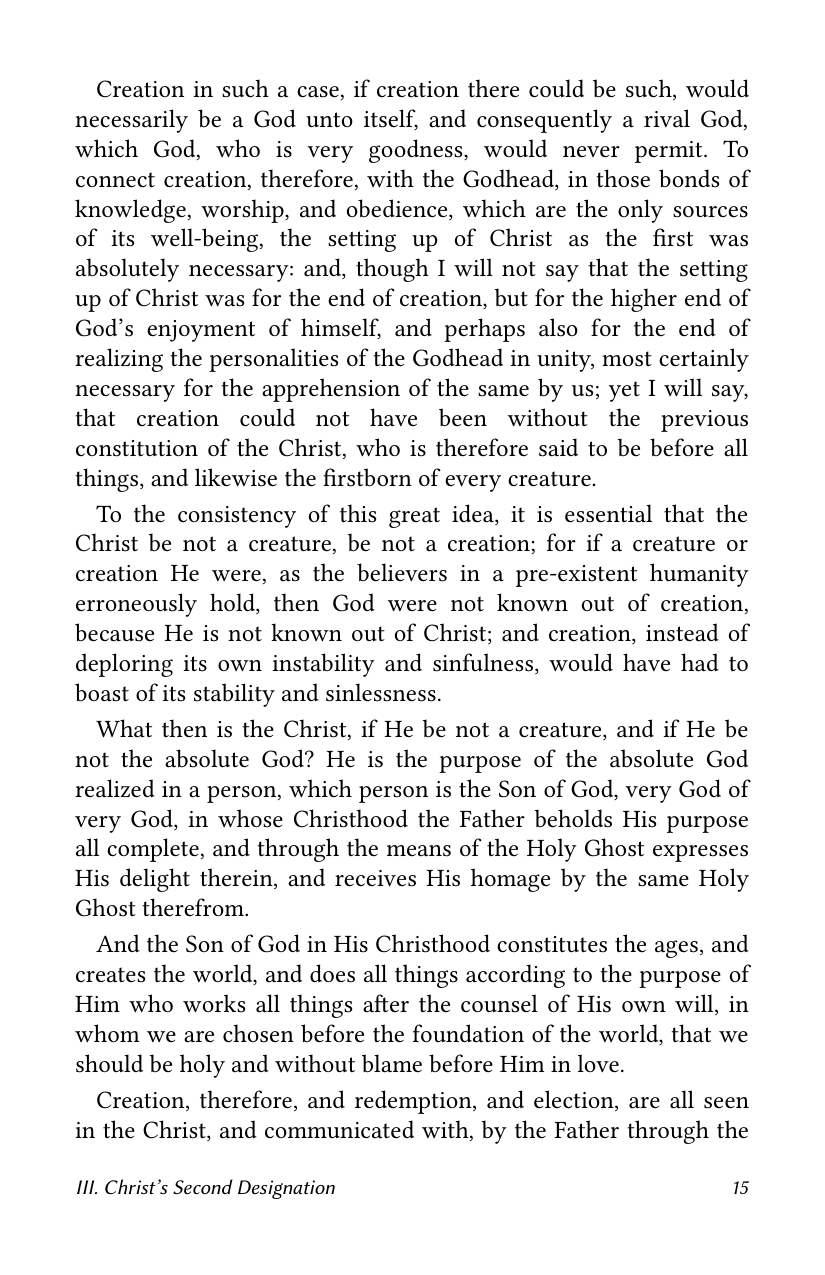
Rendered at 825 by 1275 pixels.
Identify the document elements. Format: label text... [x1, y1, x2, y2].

text To the consistency of this great idea, it is essential that the Christ be not a creature, be not a creation; for if a creature or creation He were, as the believers in a pre-existent humanity erroneously hold, then God were not known out of creation, because He is not known out of Christ; and creation, instead of deploring its own instability and sinfulness, would have had to boast of its stability and sinlessness. [75, 499, 750, 707]
text Creation, therefore, and redemption, and election, are all seen in the Christ, and communicated with, by the Father through the [75, 1086, 750, 1144]
text And the Son of God in His Christhood constitutes the ages, and creates the world, and does all things according to the purpose of Him who works all things after the counsel of His own will, in whom we are chosen before the foundation of the world, that we should be holy and without blame before Him in love. [75, 930, 750, 1078]
text Creation in such a case, if creation there could be such, would necessarily be a God unto itself, and consequently a rival God, which God, who is very goodness, would never permit. To connect creation, therefore, with the Godhead, in those bonds of knowledge, worship, and obedience, which are the only sources of its well-being, the setting up of Christ as the first was absolutely necessary: and, though I will not say that the setting up of Christ was for the end of creation, but for the higher end of God’s enjoyment of himself, and perhaps also for the end of realizing the personalities of the Godhead in unity, most certainly necessary for the apprehension of the same by us; yet I will say, that creation could not have been without the previous constitution of the Christ, who is therefore said to be before all things, and likewise the firstborn of every creature. [75, 75, 750, 492]
text What then is the Christ, if He be not a creature, and if He be not the absolute God? He is the purpose of the absolute God realized in a person, which person is the Son of God, very God of very God, in whose Christhood the Father beholds His purpose all complete, and through the means of the Holy Ghost expresses His delight therein, and receives His homage by the same Holy Ghost therefrom. [75, 715, 750, 923]
